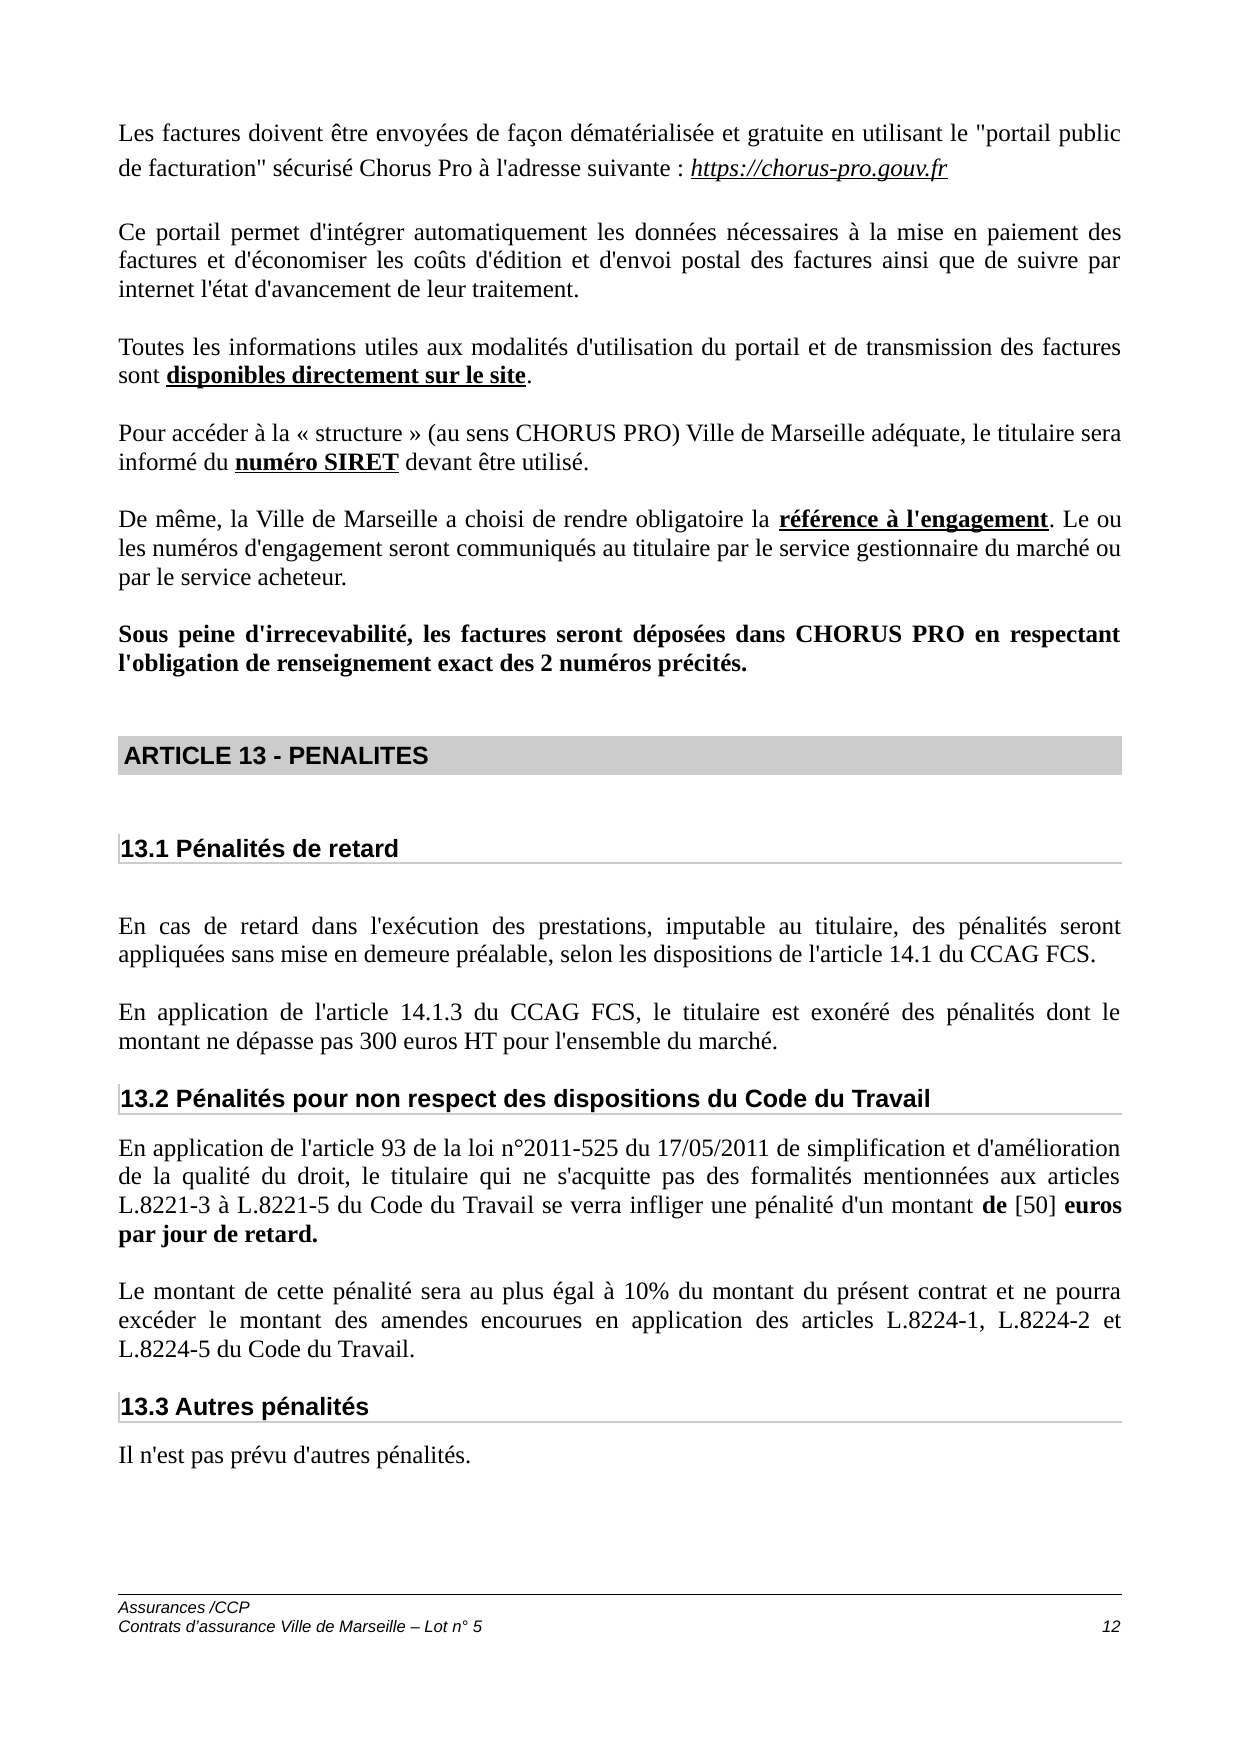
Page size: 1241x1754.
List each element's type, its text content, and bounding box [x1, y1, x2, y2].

text En application de l'article 93 de la loi n°2011-525 du 17/05/2011 de simplification et d'amélioration de la qualité du droit, le titulaire qui ne s'acquitte pas des formalités mentionnées aux articles L.8221-3 à L.8221-5 du Code du Travail se verra infliger une pénalité d'un montant de [50] euros par jour de retard. [118, 1133, 1122, 1248]
text En application de l'article 14.1.3 du CCAG FCS, le titulaire est exonéré des pénalités dont le montant ne dépasse pas 300 euros HT pour l'ensemble du marché. [118, 997, 1122, 1054]
text Il n'est pas prévu d'autres pénalités. [118, 1441, 1122, 1469]
text Ce portail permet d'intégrer automatiquement les données nécessaires à la mise en paiement des factures et d'économiser les coûts d'édition et d'envoi postal des factures ainsi que de suivre par internet l'état d'avancement de leur traitement. [118, 217, 1122, 303]
text Le montant de cette pénalité sera au plus égal à 10% du montant du présent contrat et ne pourra excéder le montant des amendes encourues en application des articles L.8224-1, L.8224-2 et L.8224-5 du Code du Travail. [118, 1276, 1122, 1363]
text Toutes les informations utiles aux modalités d'utilisation du portail et de transmission des factures sont disponibles directement sur le site. [118, 332, 1122, 389]
subtitle 13.1 Pénalités de retard [118, 833, 1122, 862]
subtitle ARTICLE 13 - PENALITES [120, 738, 1120, 772]
text Les factures doivent être envoyées de façon dématérialisée et gratuite en utilisant le "portail public de facturation" sécurisé Chorus Pro à l'adresse suivante : https://chorus-pro.gouv.fr [118, 118, 1122, 181]
subtitle 13.3 Autres pénalités [120, 1392, 1122, 1421]
subtitle 13.2 Pénalités pour non respect des dispositions du Code du Travail [120, 1084, 1122, 1113]
text De même, la Ville de Marseille a choisi de rendre obligatoire la référence à l'engagement. Le ou les numéros d'engagement seront communiqués au titulaire par le service gestionnaire du marché ou par le service acheteur. [118, 504, 1122, 590]
text Pour accéder à la « structure » (au sens CHORUS PRO) Ville de Marseille adéquate, le titulaire sera informé du numéro SIRET devant être utilisé. [118, 418, 1122, 475]
text En cas de retard dans l'exécution des prestations, imputable au titulaire, des pénalités seront appliquées sans mise en demeure préalable, selon les dispositions de l'article 14.1 du CCAG FCS. [118, 911, 1122, 968]
text Sous peine d'irrecevabilité, les factures seront déposées dans CHORUS PRO en respectant l'obligation de renseignement exact des 2 numéros précités. [118, 619, 1122, 677]
